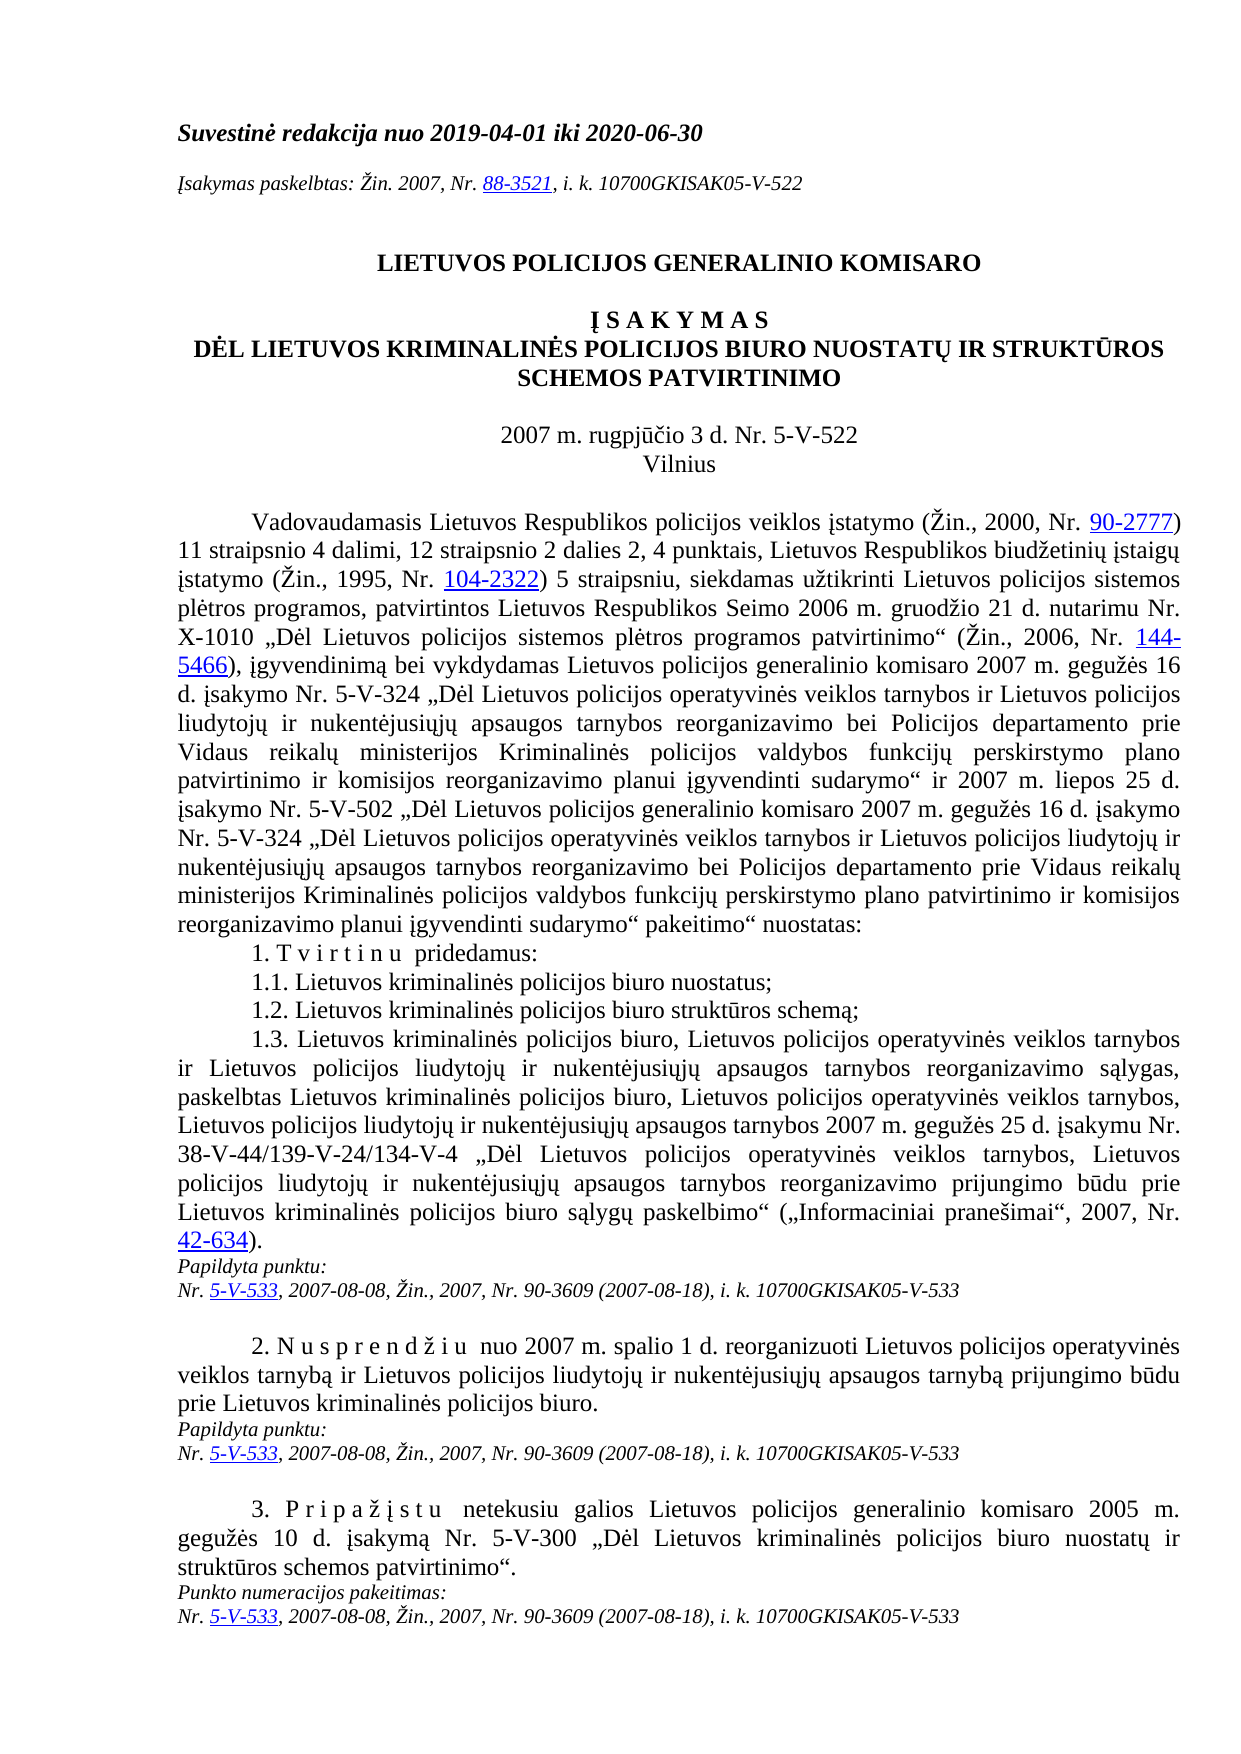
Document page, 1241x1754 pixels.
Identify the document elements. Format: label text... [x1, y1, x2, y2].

text Nr. 5-V-533, 2007-08-08, Žin., 2007, Nr. 90-3609 (2007-08-18), i. k. 10700GKISAK05-V-533 [177, 1604, 1181, 1628]
text Punkto numeracijos pakeitimas: [177, 1580, 1181, 1604]
text 2. Nusprendžiu nuo 2007 m. spalio 1 d. reorganizuoti Lietuvos policijos operatyvinės veiklos tarnybą ir Lietuvos policijos liudytojų ir nukentėjusiųjų apsaugos tarnybą prijungimo būdu prie Lietuvos kriminalinės policijos biuro. [177, 1331, 1181, 1417]
text LIETUVOS POLICIJOS GENERALINIO KOMISARO [177, 248, 1181, 277]
text Suvestinė redakcija nuo 2019-04-01 iki 2020-06-30 [177, 118, 1181, 147]
text 1.3. Lietuvos kriminalinės policijos biuro, Lietuvos policijos operatyvinės veiklos tarnybos ir Lietuvos policijos liudytojų ir nukentėjusiųjų apsaugos tarnybos reorganizavimo sąlygas, paskelbtas Lietuvos kriminalinės policijos biuro, Lietuvos policijos operatyvinės veiklos tarnybos, Lietuvos policijos liudytojų ir nukentėjusiųjų apsaugos tarnybos 2007 m. gegužės 25 d. įsakymu Nr. 38-V-44/139-V-24/134-V-4 „Dėl Lietuvos policijos operatyvinės veiklos tarnybos, Lietuvos policijos liudytojų ir nukentėjusiųjų apsaugos tarnybos reorganizavimo prijungimo būdu prie Lietuvos kriminalinės policijos biuro sąlygų paskelbimo“ („Informaciniai pranešimai“, 2007, Nr. 42-634). [177, 1024, 1181, 1254]
text DĖL LIETUVOS KRIMINALINĖS POLICIJOS BIURO NUOSTATŲ IR STRUKTŪROS SCHEMOS PATVIRTINIMO [177, 334, 1181, 392]
text Papildyta punktu: [177, 1417, 1181, 1441]
text Vilnius [177, 449, 1181, 478]
text 1.1. Lietuvos kriminalinės policijos biuro nuostatus; [177, 967, 1181, 995]
text Į S A K Y M A S [177, 305, 1181, 334]
text Nr. 5-V-533, 2007-08-08, Žin., 2007, Nr. 90-3609 (2007-08-18), i. k. 10700GKISAK05-V-533 [177, 1441, 1181, 1465]
text Vadovaudamasis Lietuvos Respublikos policijos veiklos įstatymo (Žin., 2000, Nr. 90-2777) 11 straipsnio 4 dalimi, 12 straipsnio 2 dalies 2, 4 punktais, Lietuvos Respublikos biudžetinių įstaigų įstatymo (Žin., 1995, Nr. 104-2322) 5 straipsniu, siekdamas užtikrinti Lietuvos policijos sistemos plėtros programos, patvirtintos Lietuvos Respublikos Seimo 2006 m. gruodžio 21 d. nutarimu Nr. X-1010 „Dėl Lietuvos policijos sistemos plėtros programos patvirtinimo“ (Žin., 2006, Nr. 144-5466), įgyvendinimą bei vykdydamas Lietuvos policijos generalinio komisaro 2007 m. gegužės 16 d. įsakymo Nr. 5-V-324 „Dėl Lietuvos policijos operatyvinės veiklos tarnybos ir Lietuvos policijos liudytojų ir nukentėjusiųjų apsaugos tarnybos reorganizavimo bei Policijos departamento prie Vidaus reikalų ministerijos Kriminalinės policijos valdybos funkcijų perskirstymo plano patvirtinimo ir komisijos reorganizavimo planui įgyvendinti sudarymo“ ir 2007 m. liepos 25 d. įsakymo Nr. 5-V-502 „Dėl Lietuvos policijos generalinio komisaro 2007 m. gegužės 16 d. įsakymo Nr. 5-V-324 „Dėl Lietuvos policijos operatyvinės veiklos tarnybos ir Lietuvos policijos liudytojų ir nukentėjusiųjų apsaugos tarnybos reorganizavimo bei Policijos departamento prie Vidaus reikalų ministerijos Kriminalinės policijos valdybos funkcijų perskirstymo plano patvirtinimo ir komisijos reorganizavimo planui įgyvendinti sudarymo“ pakeitimo“ nuostatas: [177, 507, 1181, 938]
text Įsakymas paskelbtas: Žin. 2007, Nr. 88-3521, i. k. 10700GKISAK05-V-522 [177, 171, 1181, 195]
text 3. Pripažįstu netekusiu galios Lietuvos policijos generalinio komisaro 2005 m. gegužės 10 d. įsakymą Nr. 5-V-300 „Dėl Lietuvos kriminalinės policijos biuro nuostatų ir struktūros schemos patvirtinimo“. [177, 1494, 1181, 1580]
text Nr. 5-V-533, 2007-08-08, Žin., 2007, Nr. 90-3609 (2007-08-18), i. k. 10700GKISAK05-V-533 [177, 1278, 1181, 1302]
text 1. Tvirtinu pridedamus: [177, 938, 1181, 967]
text 2007 m. rugpjūčio 3 d. Nr. 5-V-522 [177, 420, 1181, 449]
text Papildyta punktu: [177, 1254, 1181, 1278]
text 1.2. Lietuvos kriminalinės policijos biuro struktūros schemą; [177, 995, 1181, 1024]
